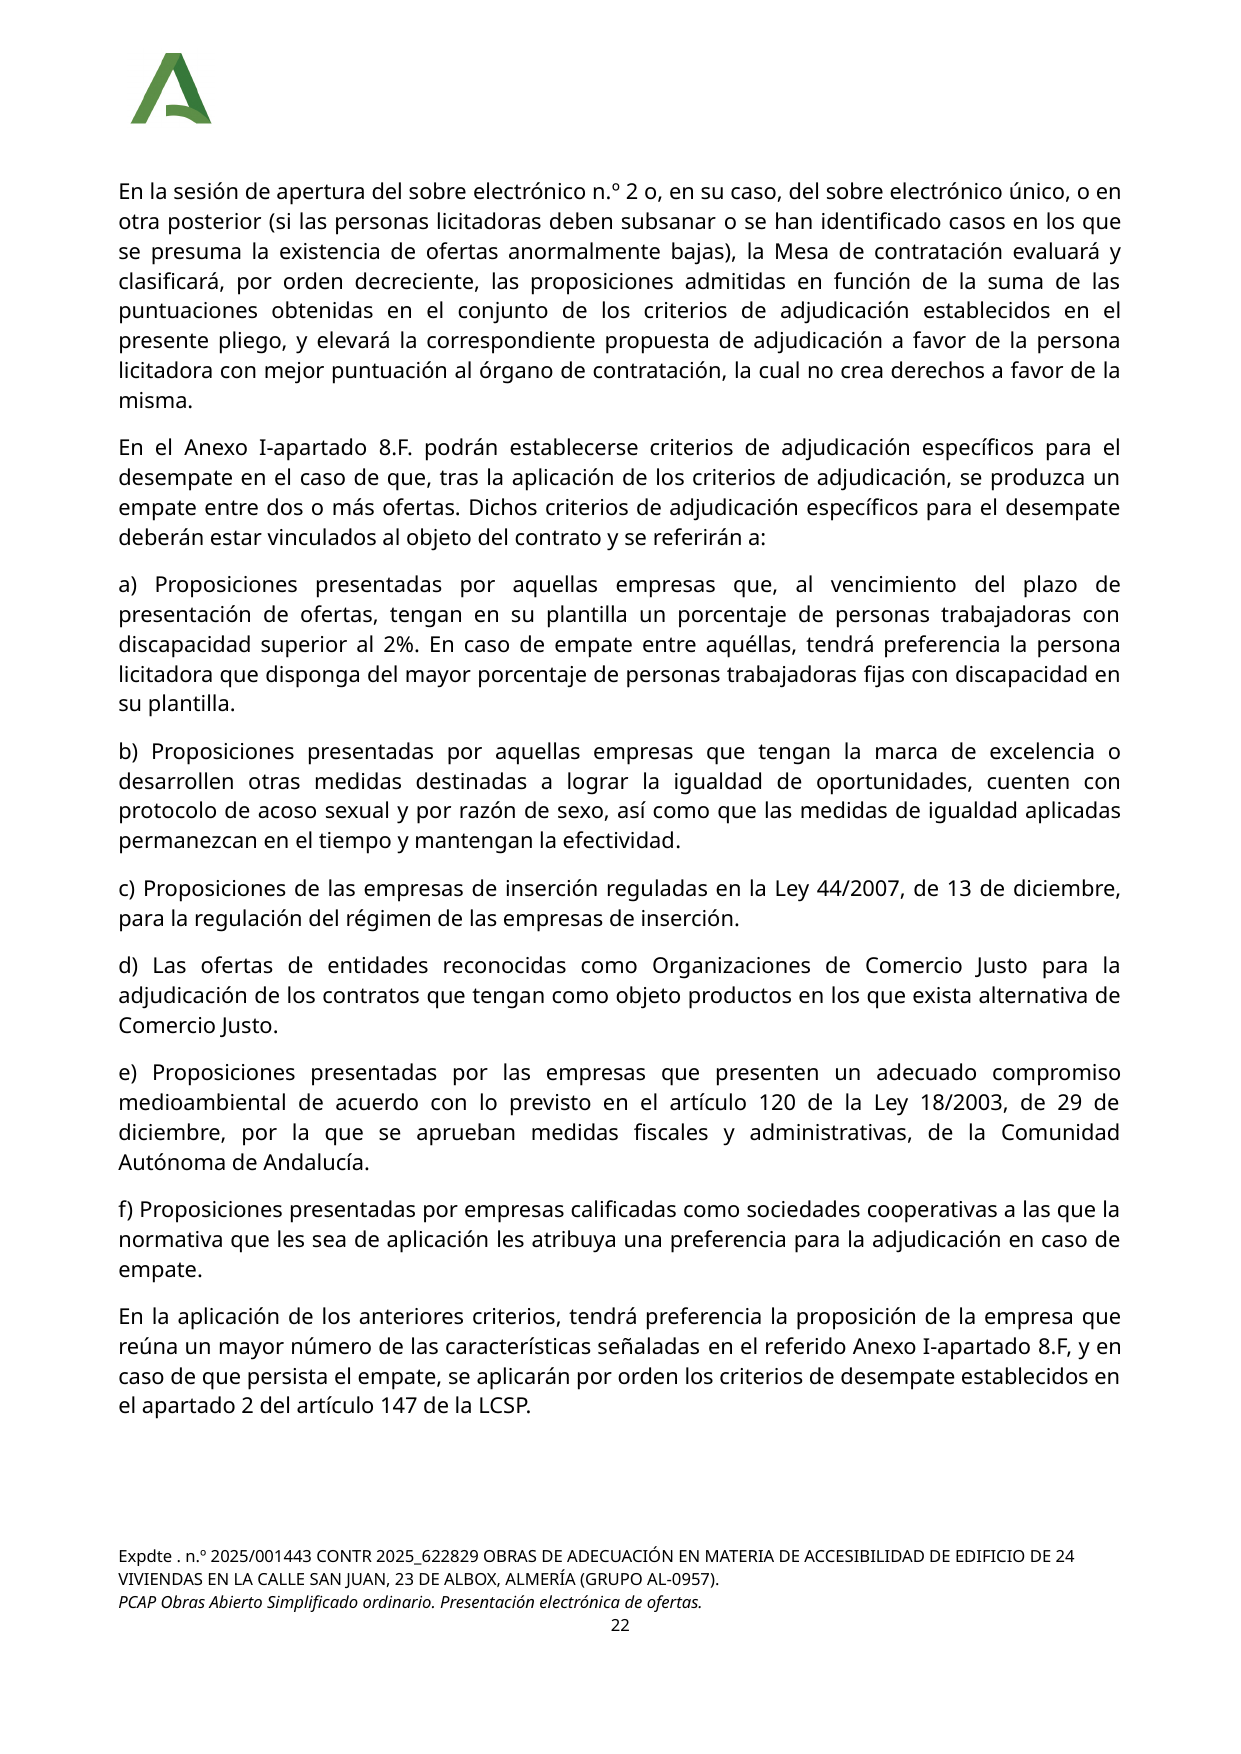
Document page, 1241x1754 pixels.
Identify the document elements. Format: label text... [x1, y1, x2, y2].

text e) Proposiciones presentadas por las empresas que presenten un adecuado compromiso medioambiental de acuerdo con lo previsto en el artículo 120 de la Ley 18/2003, de 29 de diciembre, por la que se aprueban medidas fiscales y administrativas, de la Comunidad Autónoma de Andalucía. [118, 1057, 1122, 1176]
text En la aplicación de los anteriores criterios, tendrá preferencia la proposición de la empresa que reúna un mayor número de las características señaladas en el referido Anexo I-apartado 8.F, y en caso de que persista el empate, se aplicarán por orden los criterios de desempate establecidos en el apartado 2 del artículo 147 de la LCSP. [118, 1301, 1122, 1420]
text a) Proposiciones presentadas por aquellas empresas que, al vencimiento del plazo de presentación de ofertas, tengan en su plantilla un porcentaje de personas trabajadoras con discapacidad superior al 2%. En caso de empate entre aquéllas, tendrá preferencia la persona licitadora que disponga del mayor porcentaje de personas trabajadoras fijas con discapacidad en su plantilla. [118, 569, 1122, 718]
text En el Anexo I-apartado 8.F. podrán establecerse criterios de adjudicación específicos para el desempate en el caso de que, tras la aplicación de los criterios de adjudicación, se produzca un empate entre dos o más ofertas. Dichos criterios de adjudicación específicos para el desempate deberán estar vinculados al objeto del contrato y se referirán a: [118, 432, 1122, 552]
text f) Proposiciones presentadas por empresas calificadas como sociedades cooperativas a las que la normativa que les sea de aplicación les atribuya una preferencia para la adjudicación en caso de empate. [118, 1194, 1122, 1283]
text b) Proposiciones presentadas por aquellas empresas que tengan la marca de excelencia o desarrollen otras medidas destinadas a lograr la igualdad de oportunidades, cuenten con protocolo de acoso sexual y por razón de sexo, así como que las medidas de igualdad aplicadas permanezcan en el tiempo y mantengan la efectividad. [118, 736, 1122, 855]
text En la sesión de apertura del sobre electrónico n.º 2 o, en su caso, del sobre electrónico único, o en otra posterior (si las personas licitadoras deben subsanar o se han identificado casos en los que se presuma la existencia de ofertas anormalmente bajas), la Mesa de contratación evaluará y clasificará, por orden decreciente, las proposiciones admitidas en función de la suma de las puntuaciones obtenidas en el conjunto de los criterios de adjudicación establecidos en el presente pliego, y elevará la correspondiente propuesta de adjudicación a favor de la persona licitadora con mejor puntuación al órgano de contratación, la cual no crea derechos a favor de la misma. [118, 176, 1122, 415]
text d) Las ofertas de entidades reconocidas como Organizaciones de Comercio Justo para la adjudicación de los contratos que tengan como objeto productos en los que exista alternativa de Comercio Justo. [118, 950, 1122, 1039]
picture [127, 48, 216, 128]
text c) Proposiciones de las empresas de inserción reguladas en la Ley 44/2007, de 13 de diciembre, para la regulación del régimen de las empresas de inserción. [118, 873, 1122, 932]
